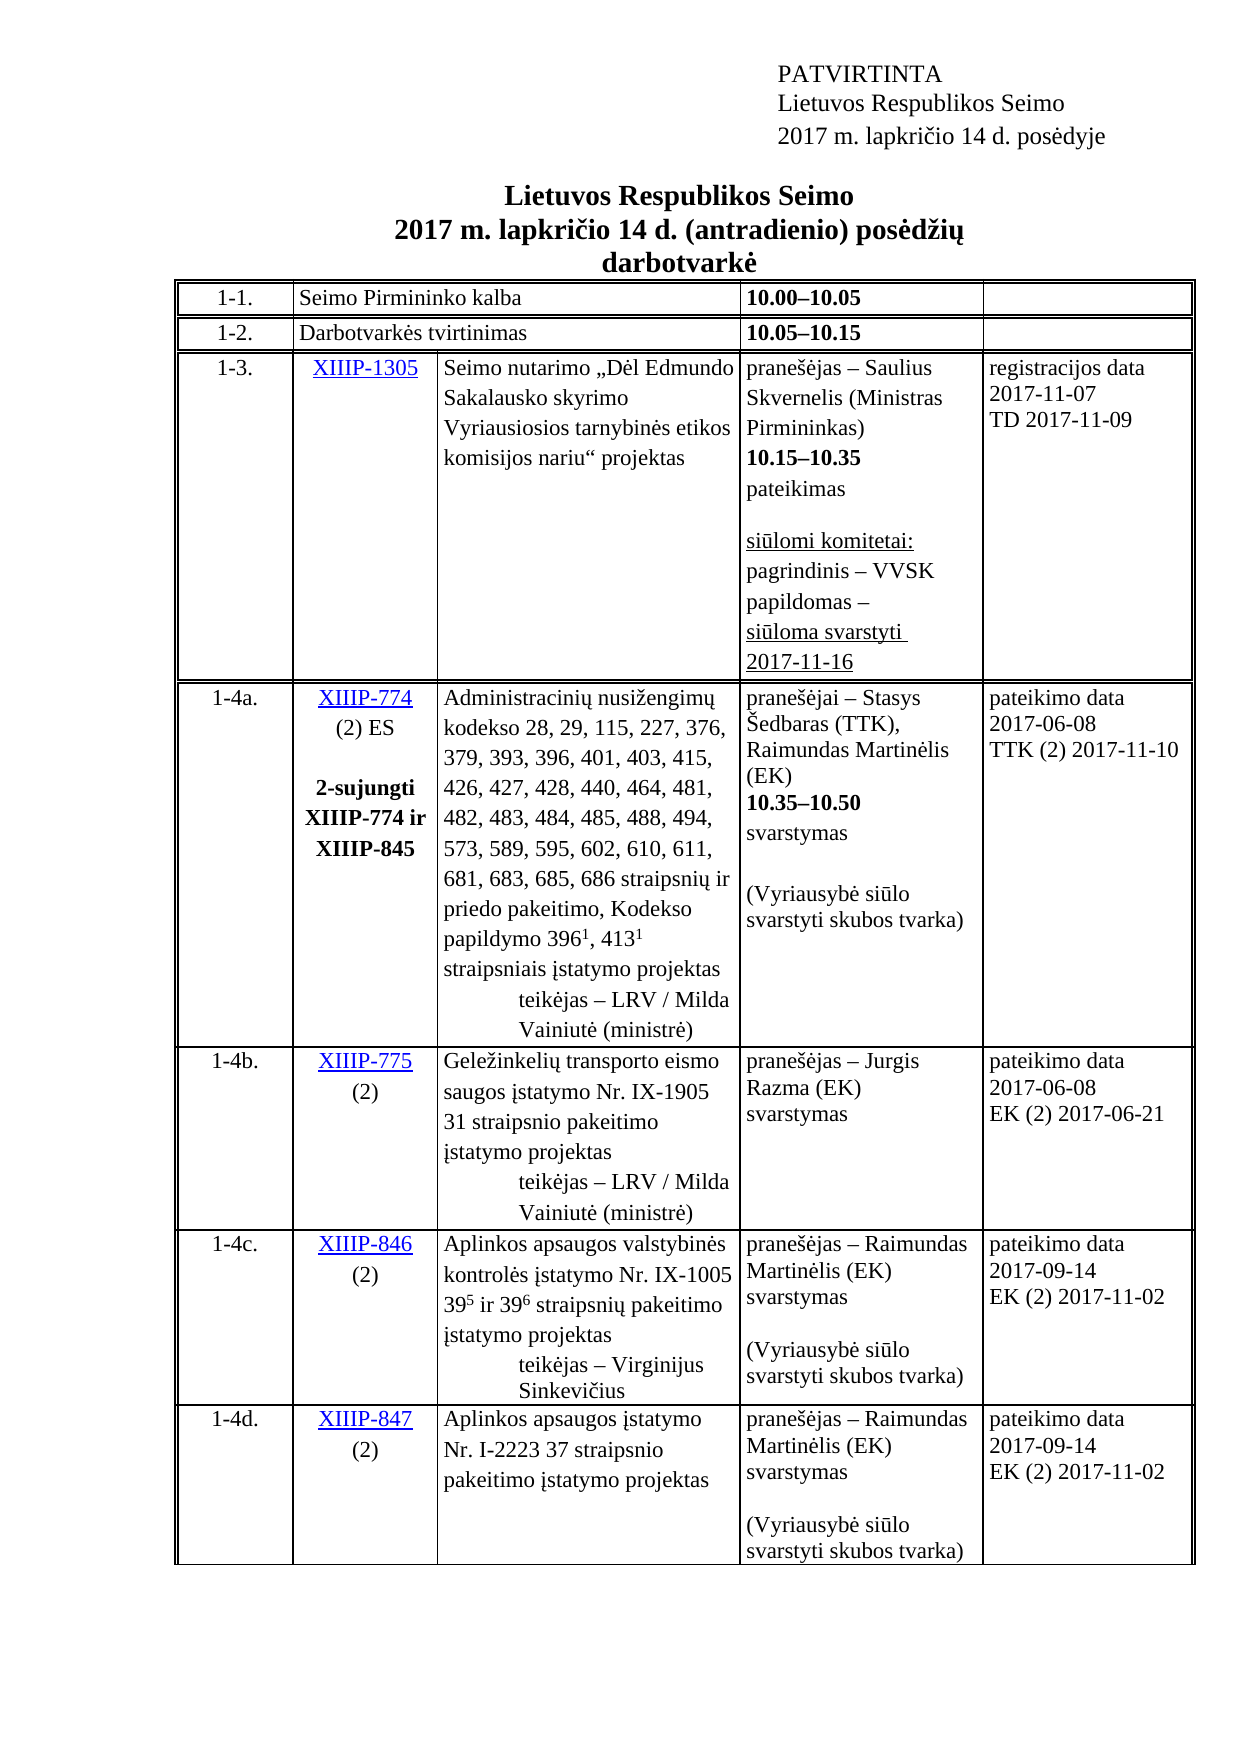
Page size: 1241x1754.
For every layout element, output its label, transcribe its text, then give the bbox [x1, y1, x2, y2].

table_cell pranešėjas – Saulius Skvernelis (Ministras Pirmininkas) 10.15–10.35 pateikimas siūlomi komitetai: pagrindinis – VVSK papildomas – siūloma svarstyti 2017-11-16 [741, 354, 982, 679]
table_cell 1-2. [179, 319, 293, 349]
table_cell registracijos data 2017-11-07 TD 2017-11-09 [984, 354, 1191, 679]
table_cell pateikimo data 2017-09-14 EK (2) 2017-11-02 [984, 1406, 1191, 1564]
table_cell Geležinkelių transporto eismo saugos įstatymo Nr. IX-1905 31 straipsnio pakeitimo įstatymo projektas teikėjas – LRV / Milda Vainiutė (ministrė) [438, 1048, 739, 1229]
table_cell XIIIP-1305 [294, 354, 437, 679]
table_cell pranešėjas – Raimundas Martinėlis (EK) svarstymas (Vyriausybė siūlo svarstyti skubos tvarka) [741, 1406, 982, 1564]
text darbotvarkė [177, 245, 1181, 279]
table_cell pranešėjas – Jurgis Razma (EK) svarstymas [741, 1048, 982, 1229]
table_cell Darbotvarkės tvirtinimas [294, 319, 740, 349]
table_cell pranešėjai – Stasys Šedbaras (TTK), Raimundas Martinėlis (EK) 10.35–10.50 svarstymas (Vyriausybė siūlo svarstyti skubos tvarka) [741, 684, 982, 1046]
table_cell [1196, 1046, 1240, 1229]
table_cell Aplinkos apsaugos valstybinės kontrolės įstatymo Nr. IX-1005 395 ir 396 straipsnių pakeitimo įstatymo projektas teikėjas – Virginijus Sinkevičius [438, 1231, 739, 1404]
text Lietuvos Respublikos Seimo [177, 178, 1181, 212]
table_cell 1-4a. [179, 684, 292, 1046]
table_cell pateikimo data 2017-06-08 TTK (2) 2017-11-10 [984, 684, 1191, 1046]
table_cell [984, 319, 1191, 349]
text Lietuvos Respublikos Seimo [777, 88, 1152, 117]
table_cell pranešėjas – Raimundas Martinėlis (EK) svarstymas (Vyriausybė siūlo svarstyti skubos tvarka) [741, 1231, 982, 1404]
table_cell XIIIP-774 (2) ES 2-sujungti XIIIP-774 ir XIIIP-845 [294, 684, 437, 1046]
table_header 1-1. [179, 284, 293, 314]
table_header 10.00–10.05 [741, 284, 983, 314]
table_cell XIIIP-846 (2) [294, 1231, 437, 1404]
text 2017 m. lapkričio 14 d. posėdyje [777, 121, 1152, 149]
table_cell 1-4b. [179, 1048, 292, 1229]
table_cell 1-4c. [179, 1231, 292, 1404]
table_cell 1-3. [179, 354, 292, 679]
table_cell 10.05–10.15 [741, 319, 983, 349]
table_cell [1196, 1404, 1240, 1564]
table_cell [1196, 1229, 1240, 1404]
table_cell XIIIP-775 (2) [294, 1048, 437, 1229]
table_cell 1-4d. [179, 1406, 292, 1564]
text 2017 m. lapkričio 14 d. (antradienio) posėdžių [177, 212, 1181, 245]
table_cell [1196, 349, 1240, 679]
table_cell Aplinkos apsaugos įstatymo Nr. I-2223 37 straipsnio pakeitimo įstatymo projektas [438, 1406, 739, 1564]
table_header Seimo Pirmininko kalba [294, 284, 740, 314]
table_header [1196, 279, 1240, 314]
table_cell XIIIP-847 (2) [294, 1406, 437, 1564]
text PATVIRTINTA [777, 59, 1152, 88]
table_cell pateikimo data 2017-09-14 EK (2) 2017-11-02 [984, 1231, 1191, 1404]
table_cell Seimo nutarimo „Dėl Edmundo Sakalausko skyrimo Vyriausiosios tarnybinės etikos komisijos nariu“ projektas [438, 354, 739, 679]
table_cell [1196, 679, 1240, 1046]
table_cell [1196, 314, 1240, 349]
table_header [984, 284, 1191, 314]
table_cell pateikimo data 2017-06-08 EK (2) 2017-06-21 [984, 1048, 1191, 1229]
table_cell Administracinių nusižengimų kodekso 28, 29, 115, 227, 376, 379, 393, 396, 401, 403, 415, 426, 427, 428, 440, 464, 481, 482, 483, 484, 485, 488, 494, 573, 589, 595, 602, 610, 611, 681, 683, 685, 686 straipsnių ir priedo pakeitimo, Kodekso papildymo 3961, 4131 straipsniais įstatymo projektas teikėjas – LRV / Milda Vainiutė (ministrė) [438, 684, 739, 1046]
